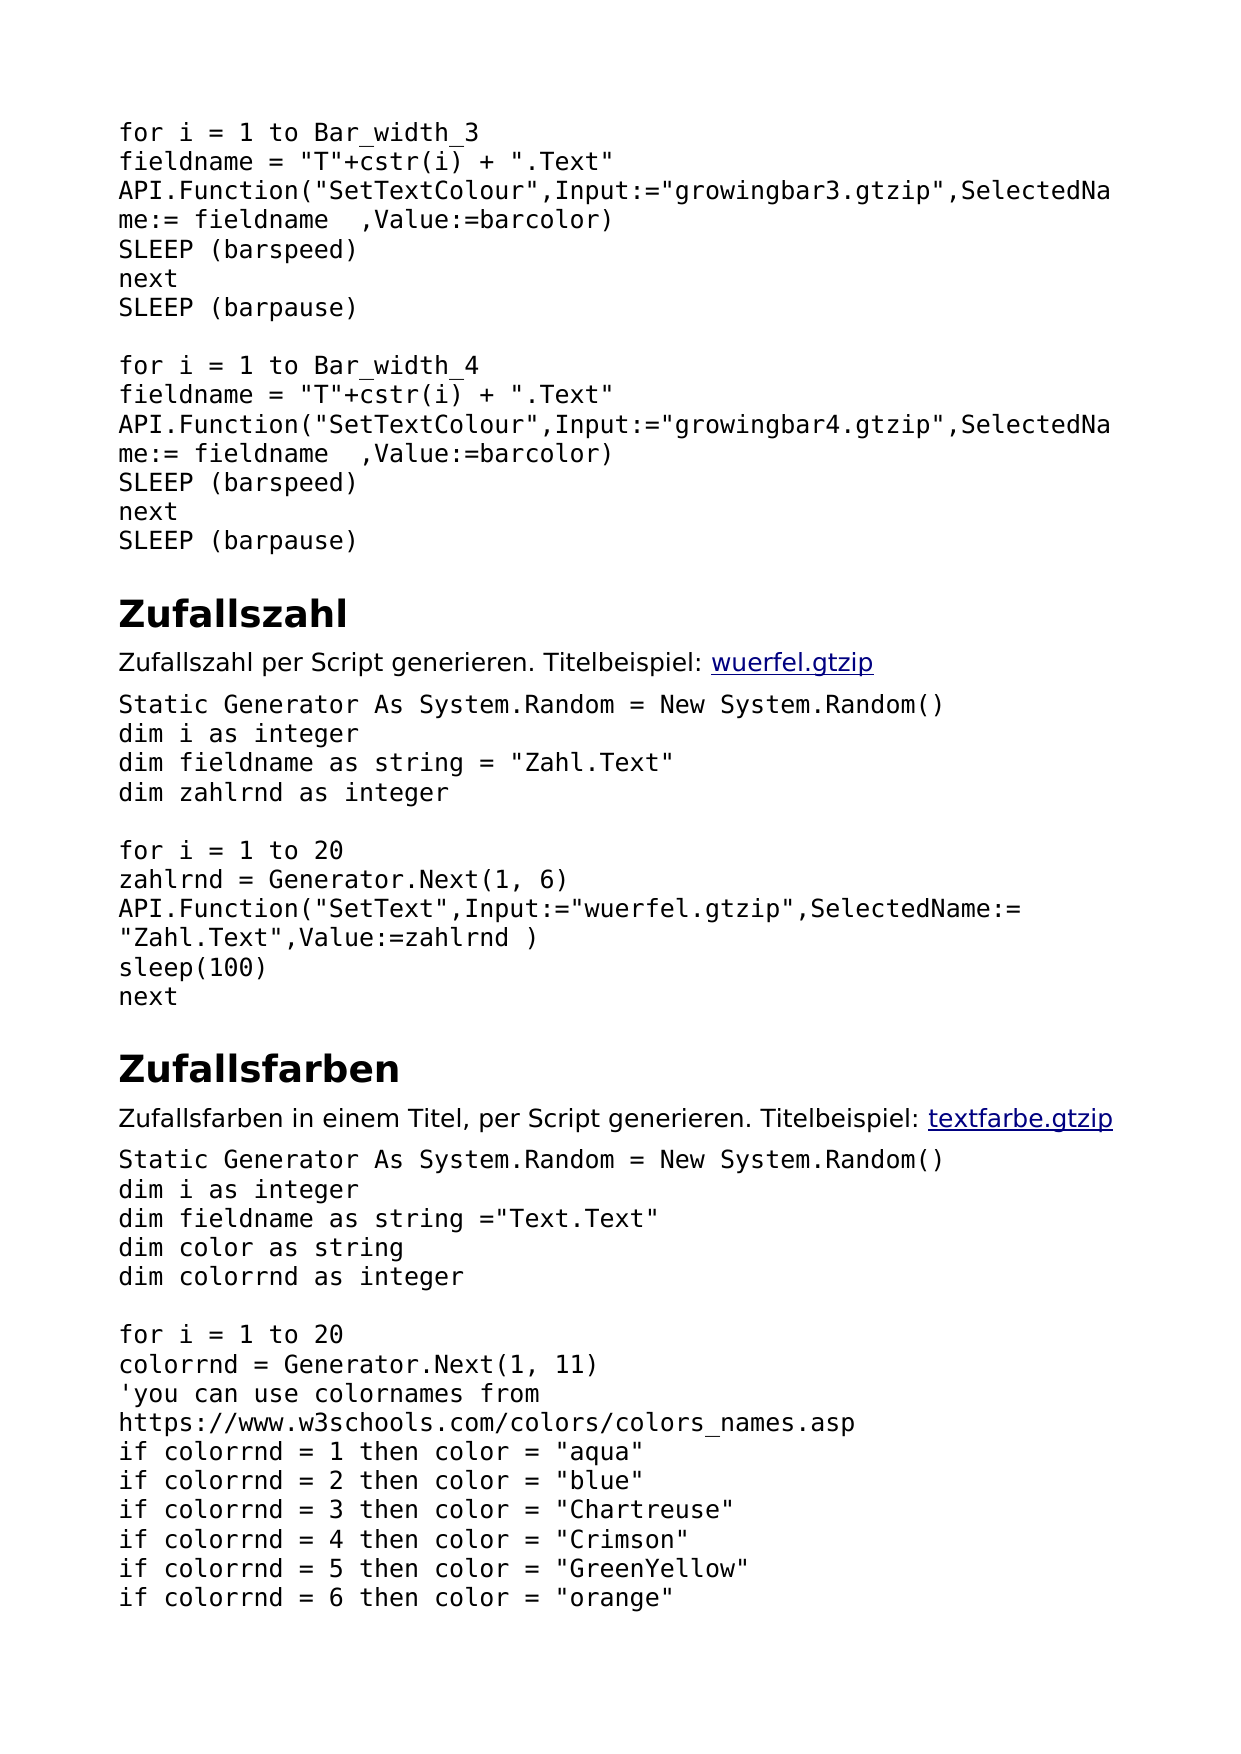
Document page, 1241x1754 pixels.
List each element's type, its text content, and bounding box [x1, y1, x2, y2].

subtitle Zufallszahl [118, 592, 1122, 636]
subtitle Zufallsfarben [118, 1048, 1122, 1091]
text Static Generator As System.Random = New System.Random() dim i as integer dim fieldname as string = "Zahl.Text" dim zahlrnd as integer for i = 1 to 20 zahlrnd = Generator.Next(1, 6) API.Function("SetText",Input:="wuerfel.gtzip",SelectedName:= "Zahl.Text",Value:=zahlrnd ) sleep(100) next [118, 690, 1122, 1011]
text Zufallszahl per Script generieren. Titelbeispiel: wuerfel.gtzip [118, 648, 1122, 678]
text for i = 1 to Bar_width_3 fieldname = "T"+cstr(i) + ".Text" API.Function("SetTextColour",Input:="growingbar3.gtzip",SelectedName:= fieldname ,Value:=barcolor) SLEEP (barspeed) next SLEEP (barpause) for i = 1 to Bar_width_4 fieldname = "T"+cstr(i) + ".Text" API.Function("SetTextColour",Input:="growingbar4.gtzip",SelectedName:= fieldname ,Value:=barcolor) SLEEP (barspeed) next SLEEP (barpause) [118, 118, 1122, 556]
text Zufallsfarben in einem Titel, per Script generieren. Titelbeispiel: textfarbe.gtzip [118, 1104, 1122, 1133]
text Static Generator As System.Random = New System.Random() dim i as integer dim fieldname as string ="Text.Text" dim color as string dim colorrnd as integer for i = 1 to 20 colorrnd = Generator.Next(1, 11) 'you can use colornames from https://www.w3schools.com/colors/colors_names.asp if colorrnd = 1 then color = "aqua" if colorrnd = 2 then color = "blue" if colorrnd = 3 then color = "Chartreuse" if colorrnd = 4 then color = "Crimson" if colorrnd = 5 then color = "GreenYellow" if colorrnd = 6 then color = "orange" [118, 1146, 1122, 1612]
